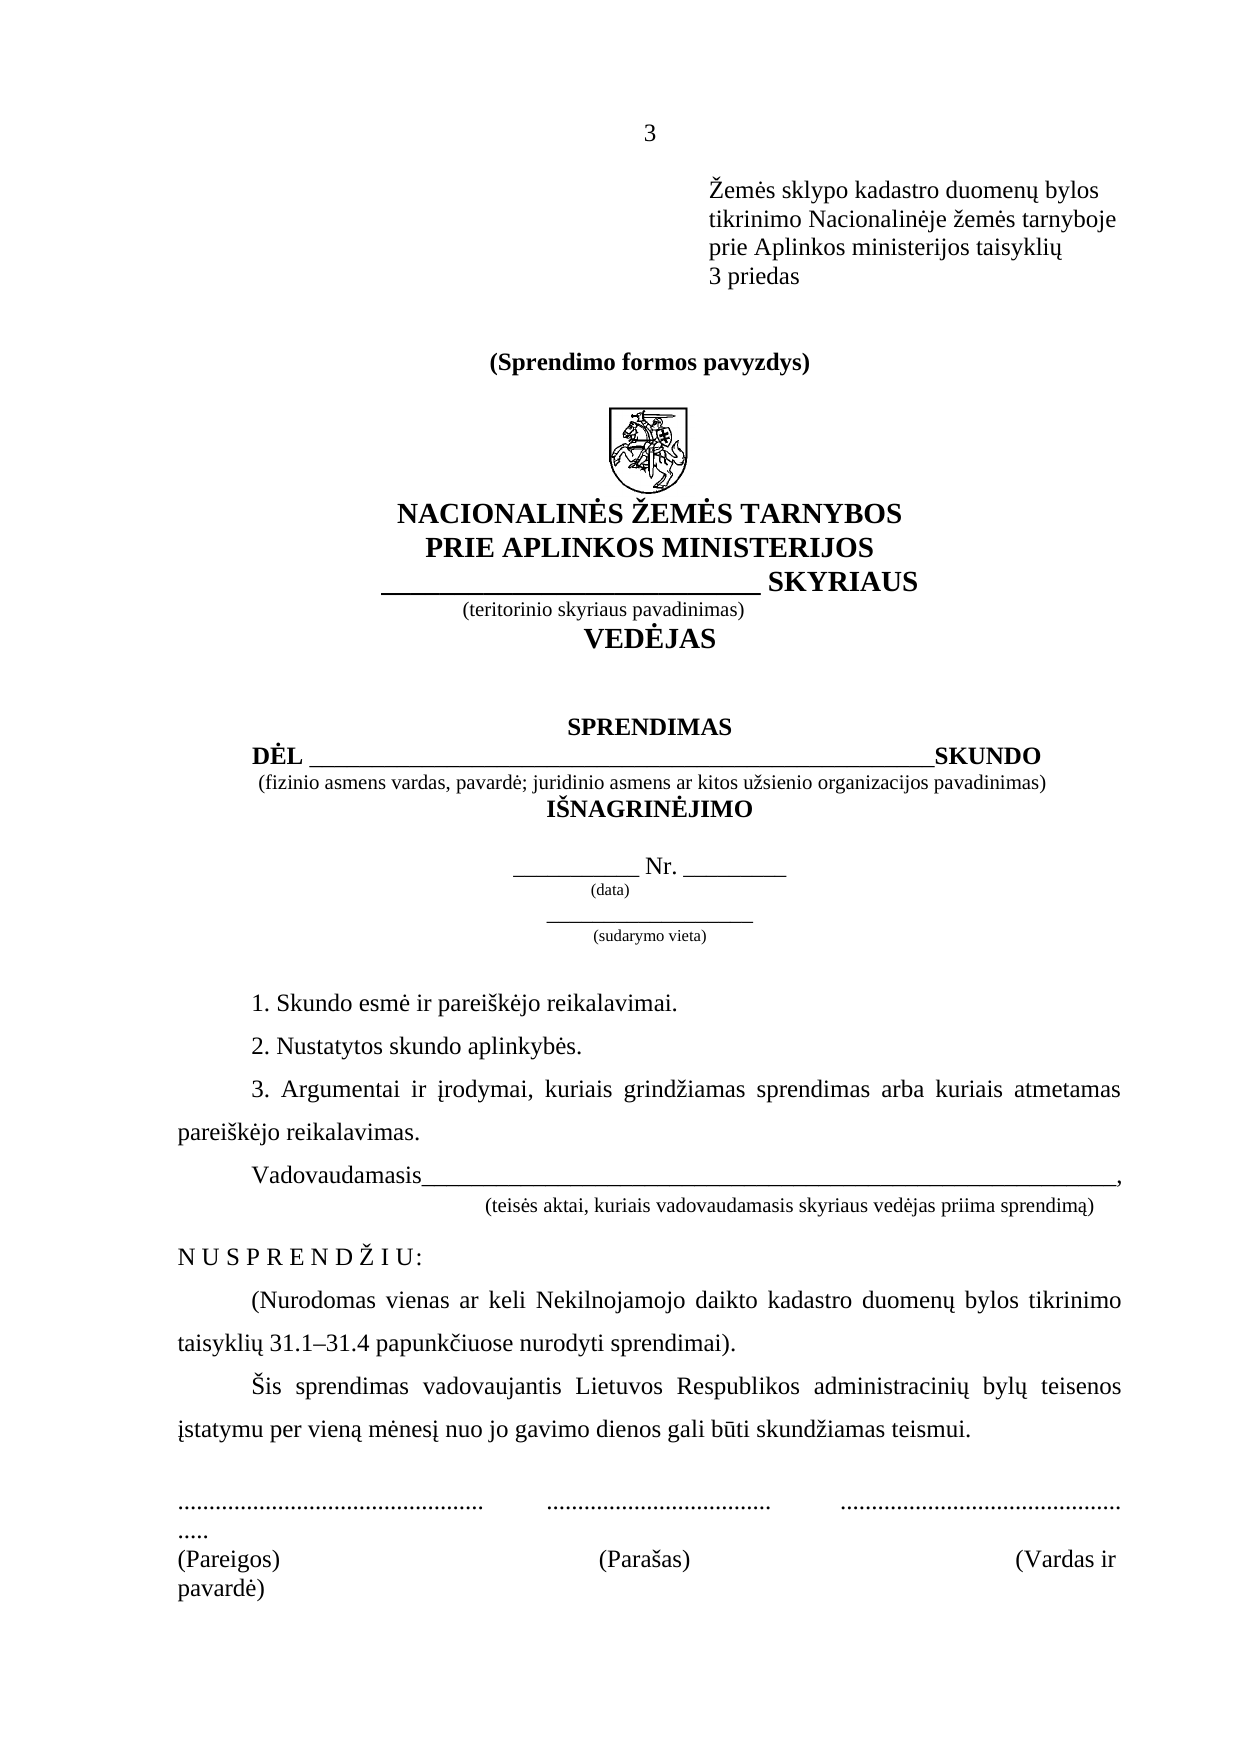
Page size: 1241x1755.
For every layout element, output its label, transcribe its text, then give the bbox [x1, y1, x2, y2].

text Šis sprendimas vadovaujantis Lietuvos Respublikos administracinių bylų teisenos įstatymu per vieną mėnesį nuo jo gavimo dienos gali būti skundžiamas teismui. [177, 1371, 1122, 1443]
text 3. Argumentai ir įrodymai, kuriais grindžiamas sprendimas arba kuriais atmetamas pareiškėjo reikalavimas. [177, 1074, 1122, 1146]
text tikrinimo Nacionalinėje žemės tarnyboje [177, 204, 1122, 232]
text prie Aplinkos ministerijos taisyklių [177, 232, 1122, 261]
text (teritorinio skyriaus pavadinimas) [177, 597, 1122, 621]
text SPRENDIMAS [177, 712, 1122, 741]
text NUSPRENDŽIU: [177, 1242, 1122, 1271]
text (sudarymo vieta) [177, 926, 1122, 945]
text Žemės sklypo kadastro duomenų bylos [177, 175, 1122, 204]
text 1. Skundo esmė ir pareiškėjo reikalavimai. [177, 988, 1122, 1017]
text __________________ [177, 899, 1122, 926]
text (Nurodomas vienas ar keli Nekilnojamojo daikto kadastro duomenų bylos tikrinimo taisyklių 31.1–31.4 papunkčiuose nurodyti sprendimai). [177, 1285, 1122, 1357]
text 3 priedas [177, 261, 1122, 290]
text (Sprendimo formos pavyzdys) [177, 347, 1122, 376]
text (fizinio asmens vardas, pavardė; juridinio asmens ar kitos užsienio organizacijos pavadinimas) [177, 770, 1122, 794]
text VEDĖJAS [177, 621, 1122, 655]
text (Pareigos) (Parašas) (Vardas ir pavardė) [177, 1544, 1122, 1601]
text Vadovaudamasis , [177, 1161, 1122, 1189]
text PRIE APLINKOS MINISTERIJOS [177, 530, 1122, 564]
text 2. Nustatytos skundo aplinkybės. [177, 1031, 1122, 1060]
text DĖL __________________________________________________SKUNDO [177, 741, 1122, 770]
text ___________ Nr. _________ [177, 851, 1122, 880]
text (teisės aktai, kuriais vadovaudamasis skyriaus vedėjas priima sprendimą) [177, 1189, 1122, 1218]
text (data) [591, 880, 1122, 899]
text NACIONALINĖS ŽEMĖS TARNYBOS [177, 497, 1122, 530]
text ................................................. .................................... .................................................. [177, 1486, 1122, 1544]
text IŠNAGRINĖJIMO [177, 794, 1122, 823]
text __________________________ SKYRIAUS [177, 564, 1122, 597]
